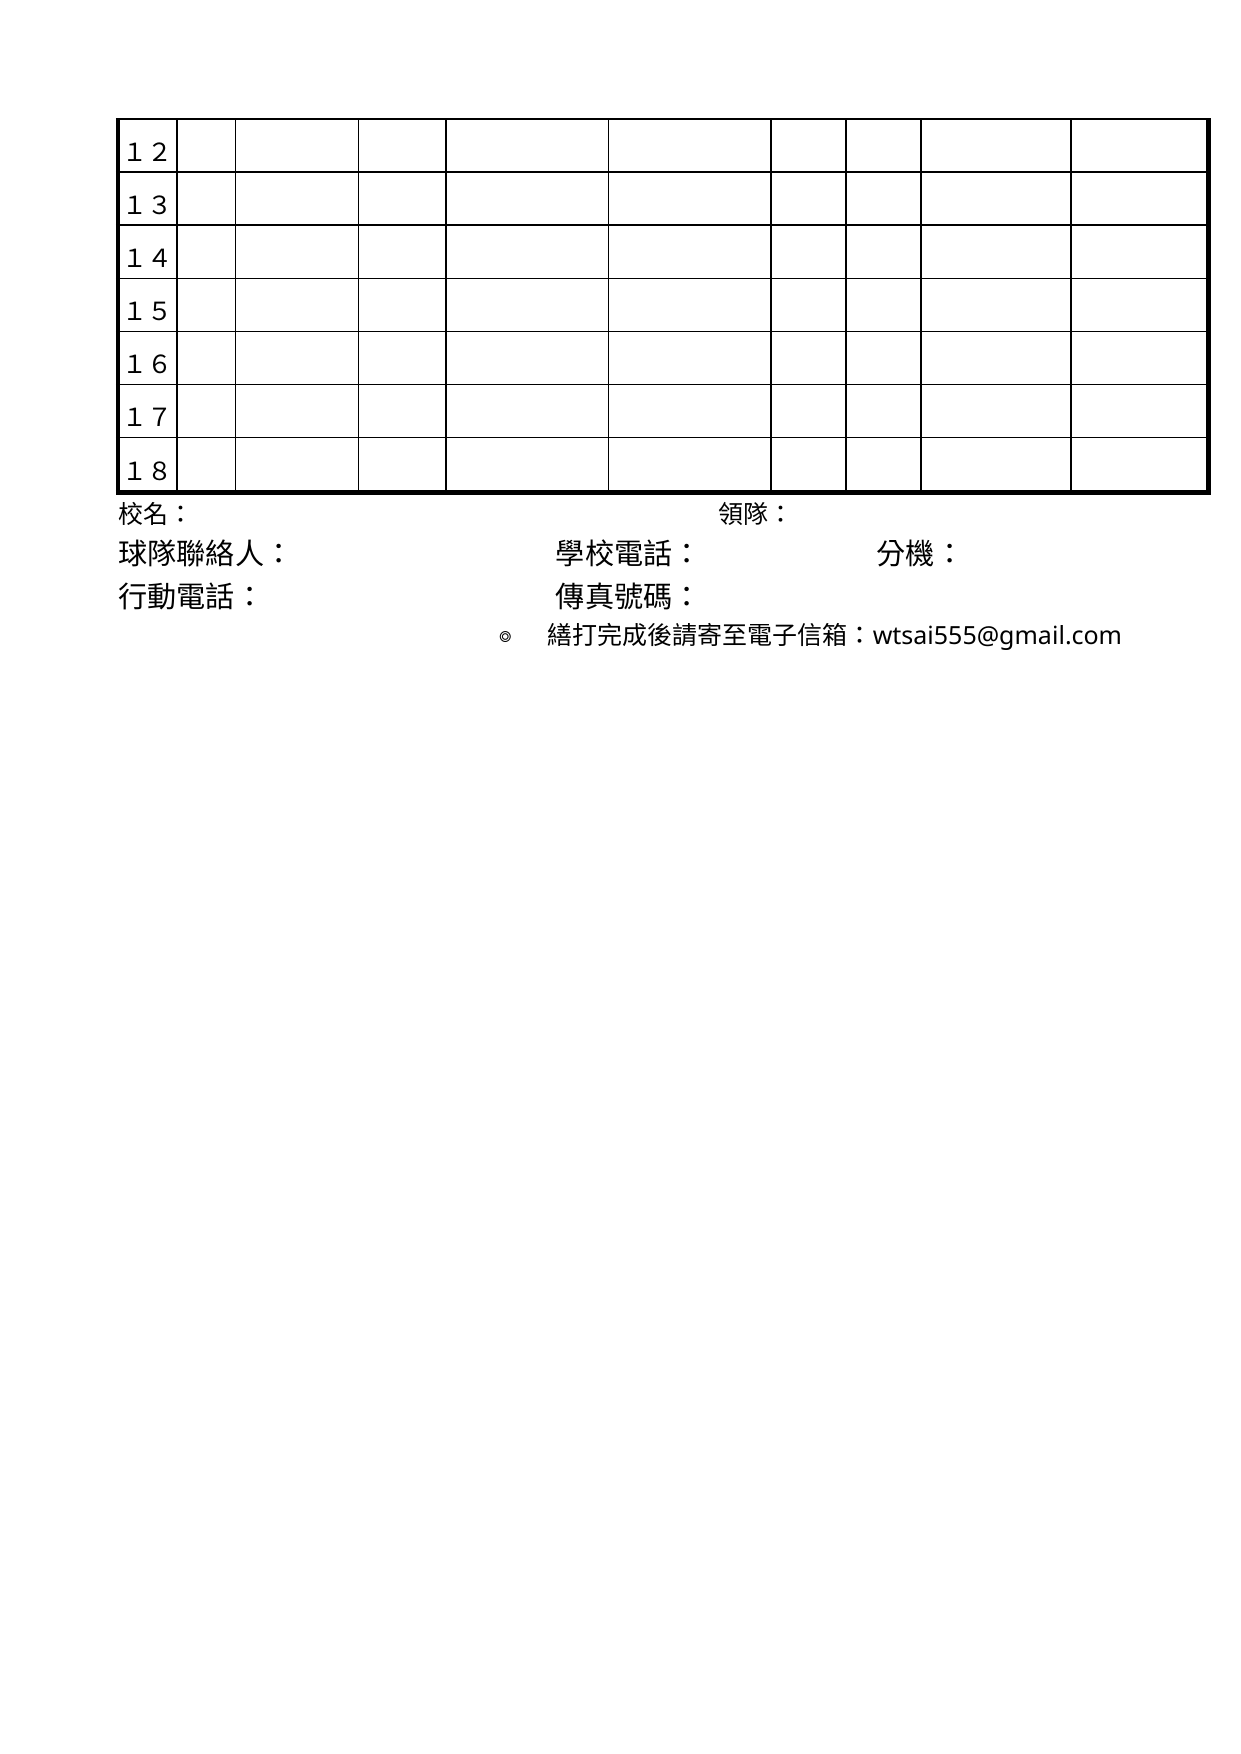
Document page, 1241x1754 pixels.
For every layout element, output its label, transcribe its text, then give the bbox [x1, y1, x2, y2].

table_cell １７ [120, 385, 176, 437]
table_cell [772, 226, 845, 277]
table_cell [236, 438, 358, 490]
table_cell [236, 385, 358, 437]
table_cell [1072, 385, 1206, 437]
table_cell [772, 332, 845, 384]
table_cell [447, 438, 608, 490]
table_cell [178, 226, 235, 277]
table_cell [772, 279, 845, 331]
table_cell [359, 438, 445, 490]
table_cell [922, 173, 1070, 224]
table_cell [772, 385, 845, 437]
table_cell [1072, 279, 1206, 331]
table_cell [609, 226, 770, 277]
table_cell [847, 226, 920, 277]
table_cell [447, 332, 608, 384]
table_cell [1072, 120, 1206, 171]
table_cell [359, 120, 445, 171]
table_cell [1072, 173, 1206, 224]
table_cell [236, 120, 358, 171]
table_cell [447, 226, 608, 277]
table_cell [847, 279, 920, 331]
table_cell [609, 385, 770, 437]
table_cell [609, 332, 770, 384]
table_cell １８ [120, 438, 176, 490]
table_cell [178, 279, 235, 331]
table_cell [1072, 226, 1206, 277]
table_cell [847, 385, 920, 437]
text ◎ 繕打完成後請寄至電子信箱：wtsai555@gmail.com [118, 616, 1122, 652]
table_cell [772, 120, 845, 171]
table_cell [847, 438, 920, 490]
table_cell [1072, 332, 1206, 384]
table_cell [178, 332, 235, 384]
table_cell １５ [120, 279, 176, 331]
table_cell [447, 279, 608, 331]
table_cell [178, 173, 235, 224]
table_cell [359, 173, 445, 224]
table_cell [609, 173, 770, 224]
table_cell [178, 120, 235, 171]
table_cell [447, 385, 608, 437]
table_cell [178, 438, 235, 490]
table_cell [609, 438, 770, 490]
table_cell [359, 332, 445, 384]
table_cell [447, 120, 608, 171]
table_cell １２ [120, 120, 176, 171]
text 行動電話： 傳真號碼： [118, 573, 1122, 616]
table_cell [359, 279, 445, 331]
table_cell １３ [120, 173, 176, 224]
table_cell [359, 226, 445, 277]
table_cell [447, 173, 608, 224]
table_cell [847, 120, 920, 171]
table_cell [922, 226, 1070, 277]
table_cell [772, 438, 845, 490]
table_cell [922, 332, 1070, 384]
text 球隊聯絡人： 學校電話： 分機： [118, 531, 1122, 573]
table_cell [609, 279, 770, 331]
table_cell [847, 332, 920, 384]
table_cell [178, 385, 235, 437]
table_cell [236, 279, 358, 331]
table_cell [922, 279, 1070, 331]
table_cell [922, 385, 1070, 437]
table_cell [236, 332, 358, 384]
table_cell [236, 173, 358, 224]
table_cell [922, 438, 1070, 490]
table_cell [1072, 438, 1206, 490]
table_cell [772, 173, 845, 224]
table_cell [359, 385, 445, 437]
table_cell [847, 173, 920, 224]
table_cell １４ [120, 226, 176, 277]
table_cell [609, 120, 770, 171]
table_cell [236, 226, 358, 277]
table_cell １６ [120, 332, 176, 384]
text 校名： 領隊： [118, 495, 1122, 531]
table_cell [922, 120, 1070, 171]
